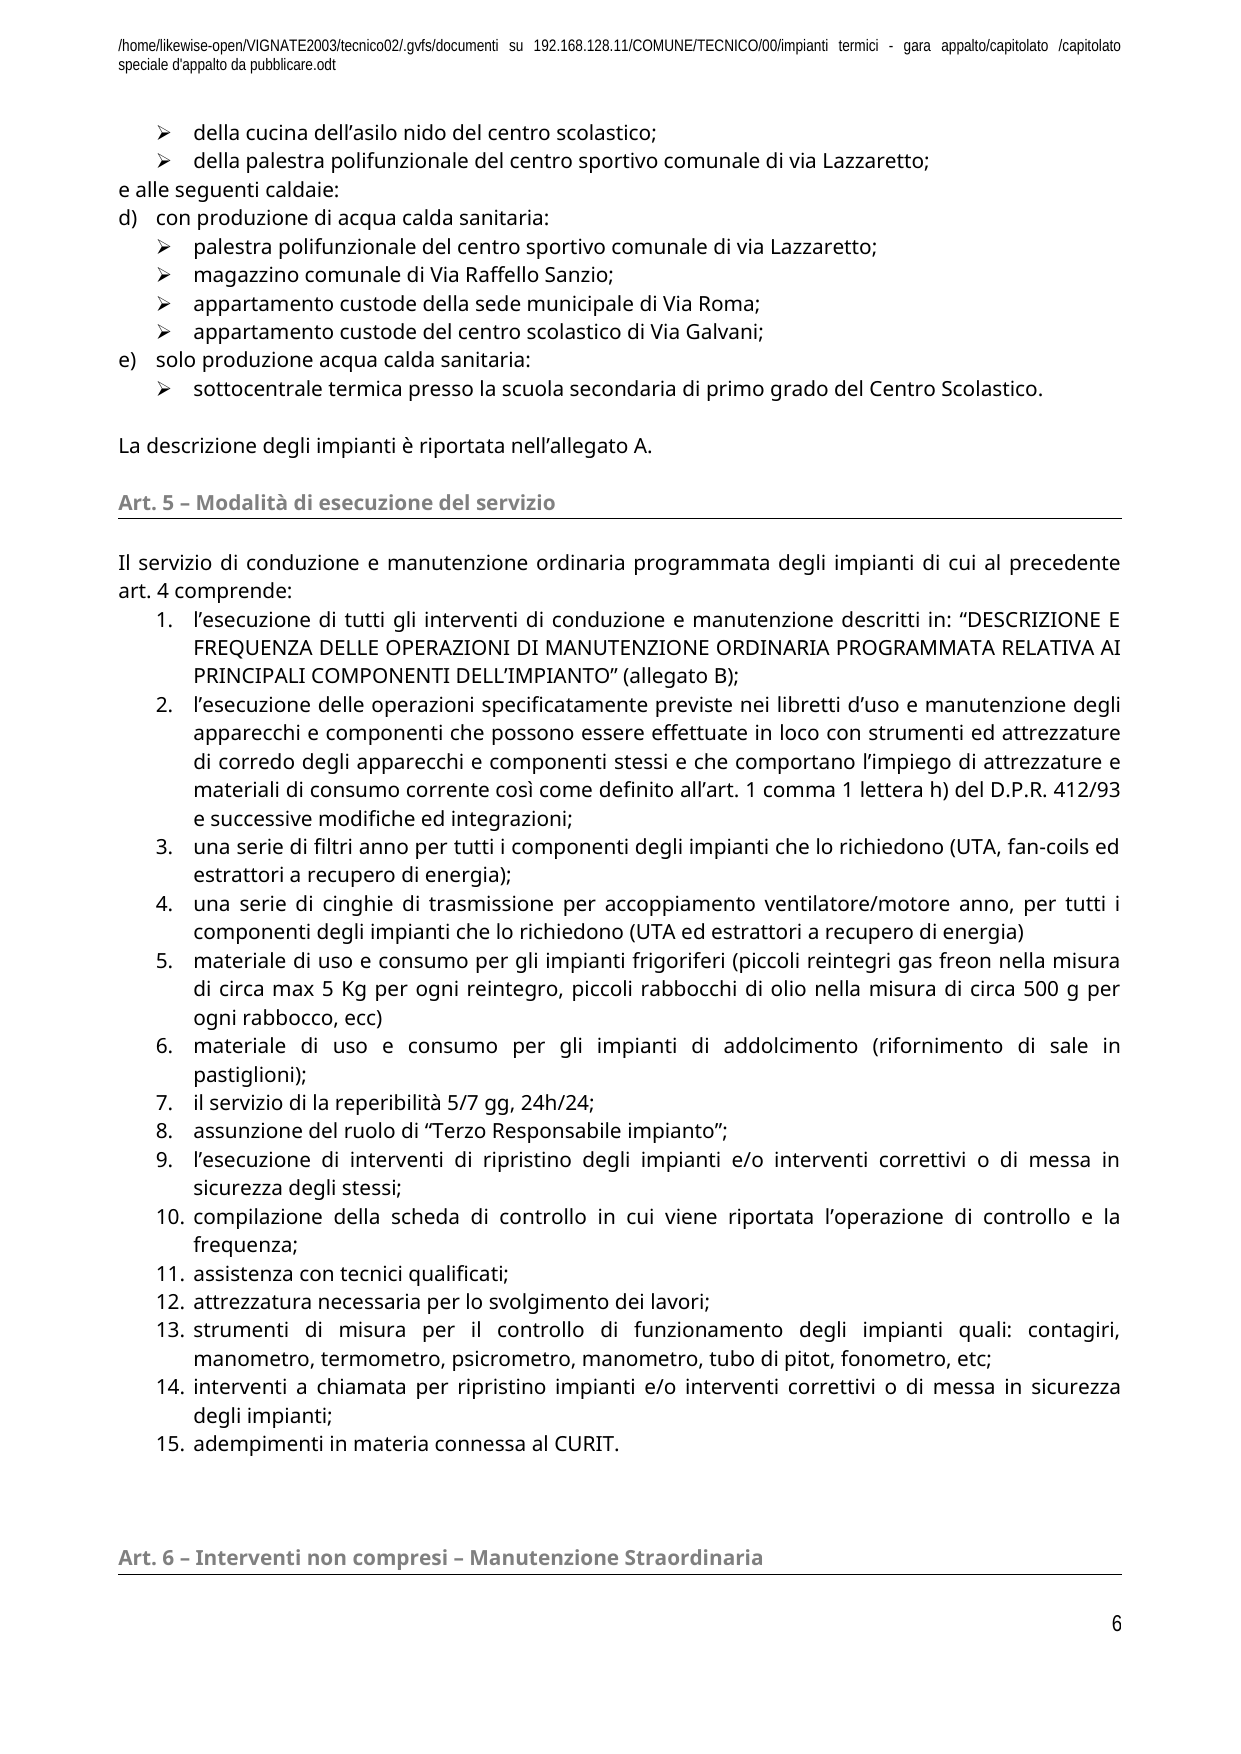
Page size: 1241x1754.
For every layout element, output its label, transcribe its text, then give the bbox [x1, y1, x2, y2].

list l’esecuzione di interventi di ripristino degli impianti e/o interventi correttivi o di messa in sicurezza degli stessi; [156, 1145, 1122, 1202]
list interventi a chiamata per ripristino impianti e/o interventi correttivi o di messa in sicurezza degli impianti; [156, 1372, 1122, 1429]
text Art. 5 – Modalità di esecuzione del servizio [118, 488, 1122, 518]
list solo produzione acqua calda sanitaria: [118, 346, 1122, 374]
list l’esecuzione di tutti gli interventi di conduzione e manutenzione descritti in: “DESCRIZIONE E FREQUENZA DELLE OPERAZIONI DI MANUTENZIONE ORDINARIA PROGRAMMATA RELATIVA AI PRINCIPALI COMPONENTI DELL’IMPIANTO” (allegato B); [156, 605, 1122, 690]
list adempimenti in materia connessa al CURIT. [156, 1429, 1122, 1458]
list appartamento custode del centro scolastico di Via Galvani; [156, 317, 1122, 346]
list sottocentrale termica presso la scuola secondaria di primo grado del Centro Scolastico. [156, 374, 1122, 402]
list attrezzatura necessaria per lo svolgimento dei lavori; [156, 1287, 1122, 1316]
list della palestra polifunzionale del centro sportivo comunale di via Lazzaretto; [156, 147, 1122, 175]
list con produzione di acqua calda sanitaria: [118, 203, 1122, 232]
list una serie di filtri anno per tutti i componenti degli impianti che lo richiedono (UTA, fan-coils ed estrattori a recupero di energia); [156, 832, 1122, 889]
list assistenza con tecnici qualificati; [156, 1259, 1122, 1287]
list strumenti di misura per il controllo di funzionamento degli impianti quali: contagiri, manometro, termometro, psicrometro, manometro, tubo di pitot, fonometro, etc; [156, 1316, 1122, 1372]
list magazzino comunale di Via Raffello Sanzio; [156, 260, 1122, 289]
list materiale di uso e consumo per gli impianti di addolcimento (rifornimento di sale in pastiglioni); [156, 1031, 1122, 1088]
list della cucina dell’asilo nido del centro scolastico; [156, 118, 1122, 147]
text Art. 6 – Interventi non compresi – Manutenzione Straordinaria [118, 1543, 1122, 1574]
list palestra polifunzionale del centro sportivo comunale di via Lazzaretto; [156, 232, 1122, 260]
list compilazione della scheda di controllo in cui viene riportata l’operazione di controllo e la frequenza; [156, 1202, 1122, 1259]
list assunzione del ruolo di “Terzo Responsabile impianto”; [156, 1117, 1122, 1145]
text e alle seguenti caldaie: [118, 175, 1122, 203]
list materiale di uso e consumo per gli impianti frigoriferi (piccoli reintegri gas freon nella misura di circa max 5 Kg per ogni reintegro, piccoli rabbocchi di olio nella misura di circa 500 g per ogni rabbocco, ecc) [156, 946, 1122, 1031]
text La descrizione degli impianti è riportata nell’allegato A. [118, 431, 1122, 459]
list il servizio di la reperibilità 5/7 gg, 24h/24; [156, 1088, 1122, 1117]
list appartamento custode della sede municipale di Via Roma; [156, 289, 1122, 317]
text Il servizio di conduzione e manutenzione ordinaria programmata degli impianti di cui al precedente art. 4 comprende: [118, 548, 1122, 605]
list una serie di cinghie di trasmissione per accoppiamento ventilatore/motore anno, per tutti i componenti degli impianti che lo richiedono (UTA ed estrattori a recupero di energia) [156, 889, 1122, 946]
list l’esecuzione delle operazioni specificatamente previste nei libretti d’uso e manutenzione degli apparecchi e componenti che possono essere effettuate in loco con strumenti ed attrezzature di corredo degli apparecchi e componenti stessi e che comportano l’impiego di attrezzature e materiali di consumo corrente così come definito all’art. 1 comma 1 lettera h) del D.P.R. 412/93 e successive modifiche ed integrazioni; [156, 690, 1122, 832]
